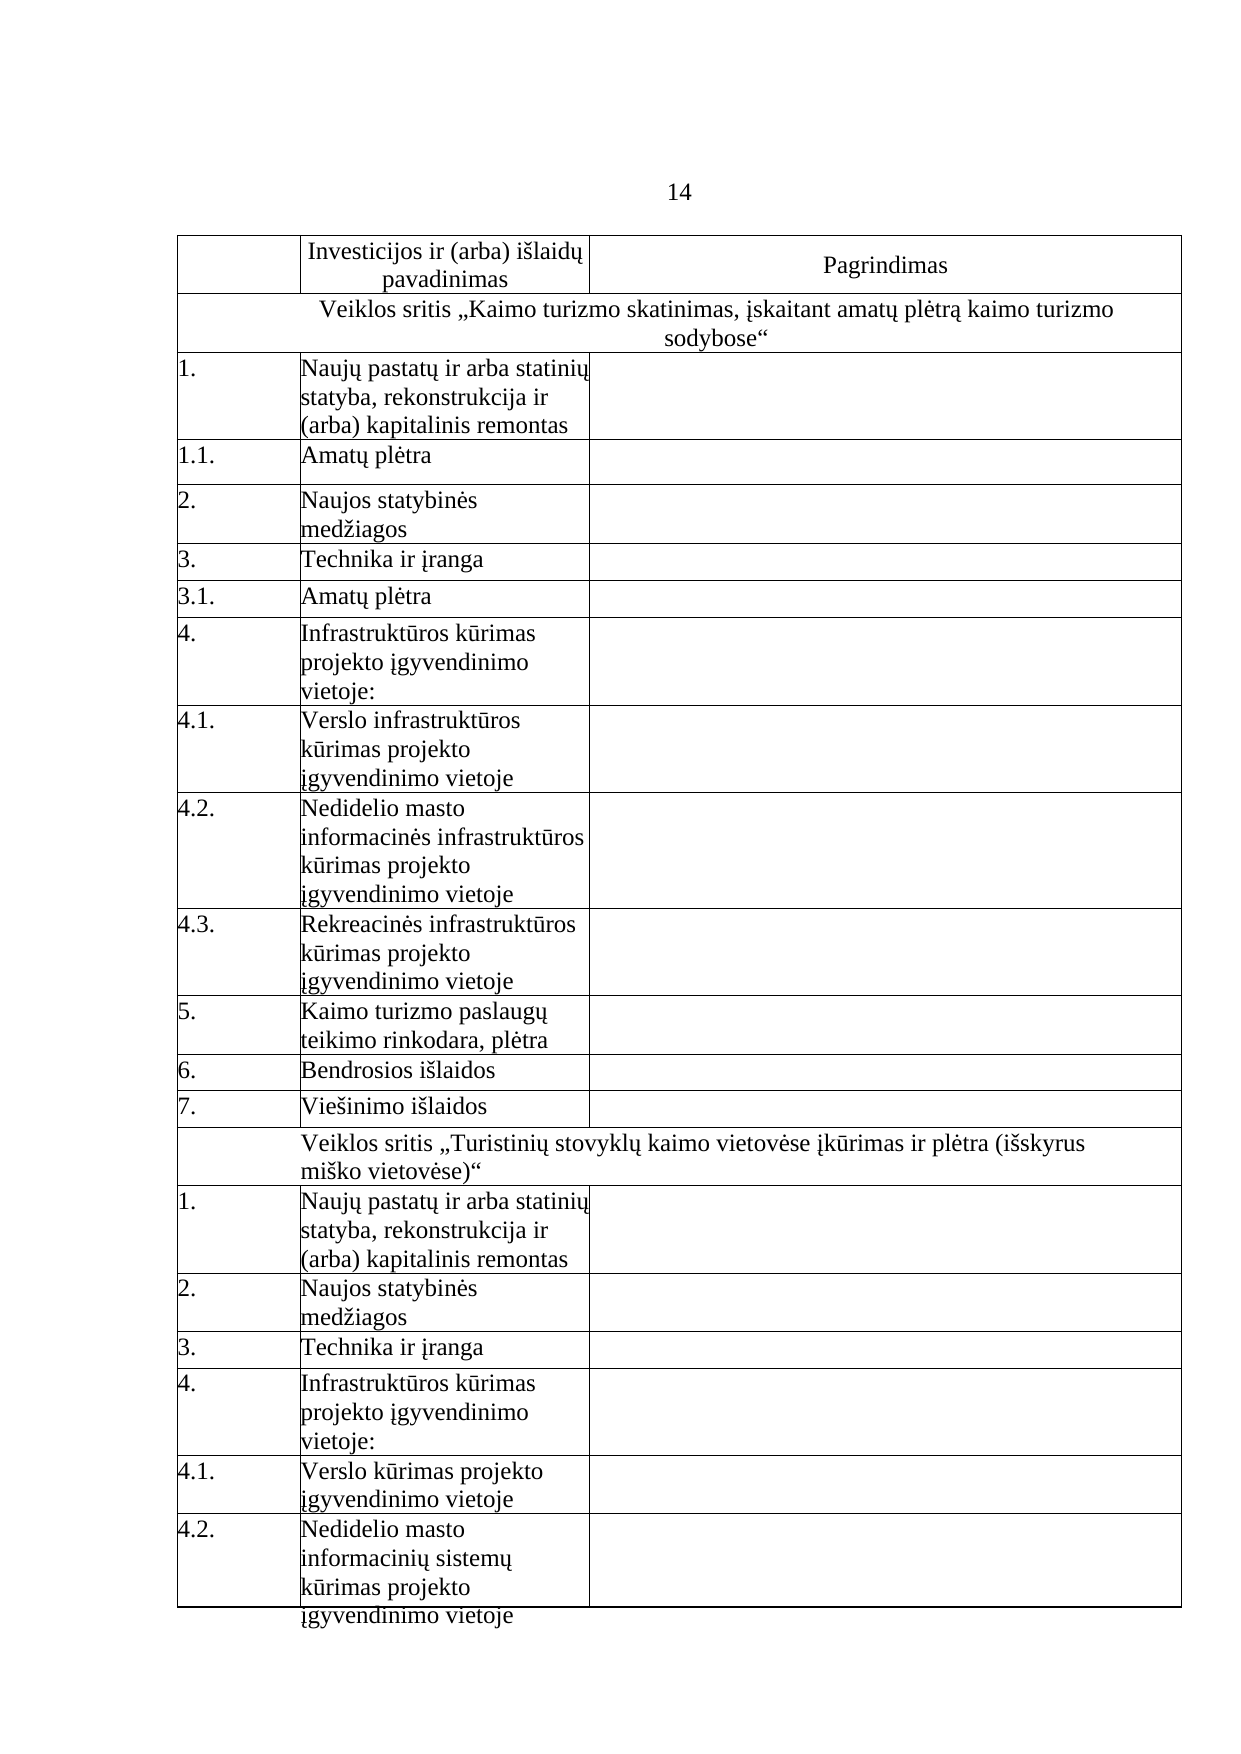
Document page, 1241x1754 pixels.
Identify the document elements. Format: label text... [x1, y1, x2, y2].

table_cell 4.1. [178, 1456, 300, 1513]
table_cell 4.3. [178, 909, 300, 995]
table_cell [590, 1456, 1181, 1513]
table_cell 2. [178, 485, 300, 543]
table_cell 3. [178, 544, 300, 580]
table_cell Naujų pastatų ir arba statinių statyba, rekonstrukcija ir (arba) kapitalinis remontas [301, 1186, 589, 1272]
table_cell 4. [178, 1369, 300, 1455]
table_cell [178, 294, 300, 352]
table_cell [590, 1055, 1181, 1090]
table_cell 1. [178, 1186, 300, 1272]
table_cell Veiklos sritis „Kaimo turizmo skatinimas, įskaitant amatų plėtrą kaimo turizmo sodybose“ [300, 294, 1132, 352]
table_cell Infrastruktūros kūrimas projekto įgyvendinimo vietoje: [301, 618, 589, 704]
table_cell 1. [178, 353, 300, 439]
table_cell Technika ir įranga [301, 1332, 589, 1367]
table_cell Naujos statybinės medžiagos [301, 1274, 589, 1331]
table_cell [590, 1274, 1181, 1331]
table_cell 4. [178, 618, 300, 704]
table_cell Rekreacinės infrastruktūros kūrimas projekto įgyvendinimo vietoje [301, 909, 589, 995]
table_cell [590, 1514, 1181, 1606]
table_cell Nedidelio masto informacinių sistemų kūrimas projekto įgyvendinimo vietoje [301, 1514, 589, 1606]
table_cell [590, 485, 1181, 543]
table_cell [590, 1369, 1181, 1455]
table_cell 5. [178, 996, 300, 1054]
table_cell Amatų plėtra [301, 581, 589, 617]
table_cell [590, 793, 1181, 908]
table_cell [590, 618, 1181, 704]
table_cell 4.1. [178, 706, 300, 792]
table_cell [590, 1332, 1181, 1367]
table_cell Kaimo turizmo paslaugų teikimo rinkodara, plėtra [301, 996, 589, 1054]
table_cell 3.1. [178, 581, 300, 617]
table_cell 6. [178, 1055, 300, 1090]
table_cell Veiklos sritis „Turistinių stovyklų kaimo vietovėse įkūrimas ir plėtra (išskyrus miško vietovėse)“ [300, 1128, 1132, 1185]
table_cell 4.2. [178, 1514, 300, 1606]
table_header Investicijos ir (arba) išlaidų pavadinimas [301, 236, 589, 293]
table_cell Technika ir įranga [301, 544, 589, 580]
table_cell [590, 440, 1181, 484]
table_cell [590, 909, 1181, 995]
table_cell 2. [178, 1274, 300, 1331]
table_cell Naujų pastatų ir arba statinių statyba, rekonstrukcija ir (arba) kapitalinis remontas [301, 353, 589, 439]
table_cell [590, 1091, 1181, 1127]
table_cell 7. [178, 1091, 300, 1127]
table_cell 1.1. [178, 440, 300, 484]
table_cell [178, 1128, 300, 1185]
table_cell Infrastruktūros kūrimas projekto įgyvendinimo vietoje: [301, 1369, 589, 1455]
table_cell 4.2. [178, 793, 300, 908]
table_cell Bendrosios išlaidos [301, 1055, 589, 1090]
table_header [178, 236, 300, 293]
table_cell Nedidelio masto informacinės infrastruktūros kūrimas projekto įgyvendinimo vietoje [301, 793, 589, 908]
table_cell [590, 996, 1181, 1054]
table_cell Viešinimo išlaidos [301, 1091, 589, 1127]
table_cell [590, 1186, 1181, 1272]
table_cell 3. [178, 1332, 300, 1367]
table_header Pagrindimas [590, 236, 1181, 293]
table_cell [590, 706, 1181, 792]
table_cell [1132, 294, 1181, 352]
table_cell Naujos statybinės medžiagos [301, 485, 589, 543]
table_cell [1132, 1128, 1181, 1185]
table_cell [590, 581, 1181, 617]
table_cell [590, 353, 1181, 439]
table_cell Verslo infrastruktūros kūrimas projekto įgyvendinimo vietoje [301, 706, 589, 792]
table_cell Amatų plėtra [301, 440, 589, 484]
table_cell [590, 544, 1181, 580]
table_cell Verslo kūrimas projekto įgyvendinimo vietoje [301, 1456, 589, 1513]
